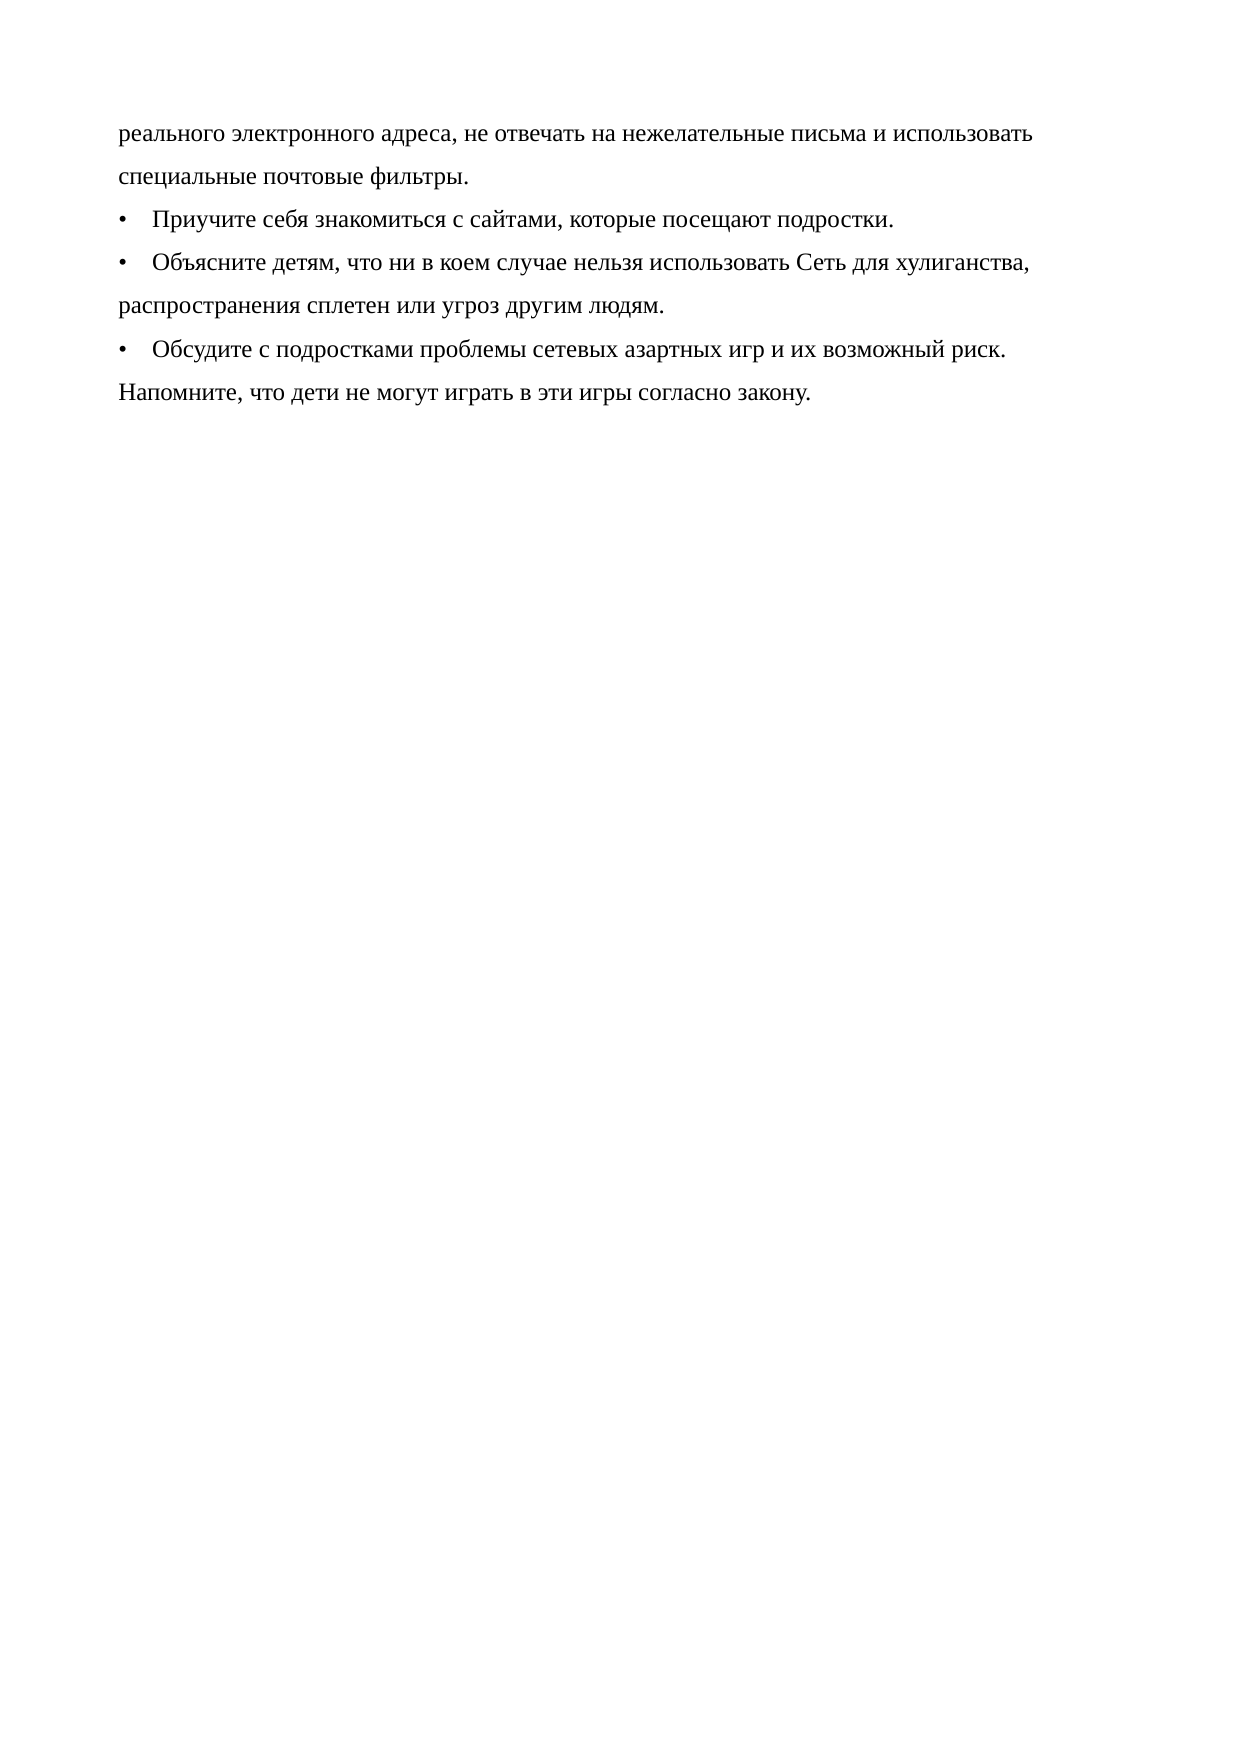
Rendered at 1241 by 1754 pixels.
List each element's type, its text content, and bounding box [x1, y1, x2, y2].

text реального электронного адреса, не отвечать на нежелательные письма и использовать специальные почтовые фильтры. • Приучите себя знакомиться с сайтами, которые посещают подростки. • Объясните детям, что ни в коем случае нельзя использовать Сеть для хулиганства, распространения сплетен или угроз другим людям. • Обсудите с подростками проблемы сетевых азартных игр и их возможный риск. Напомните, что дети не могут играть в эти игры согласно закону. [118, 118, 1122, 406]
